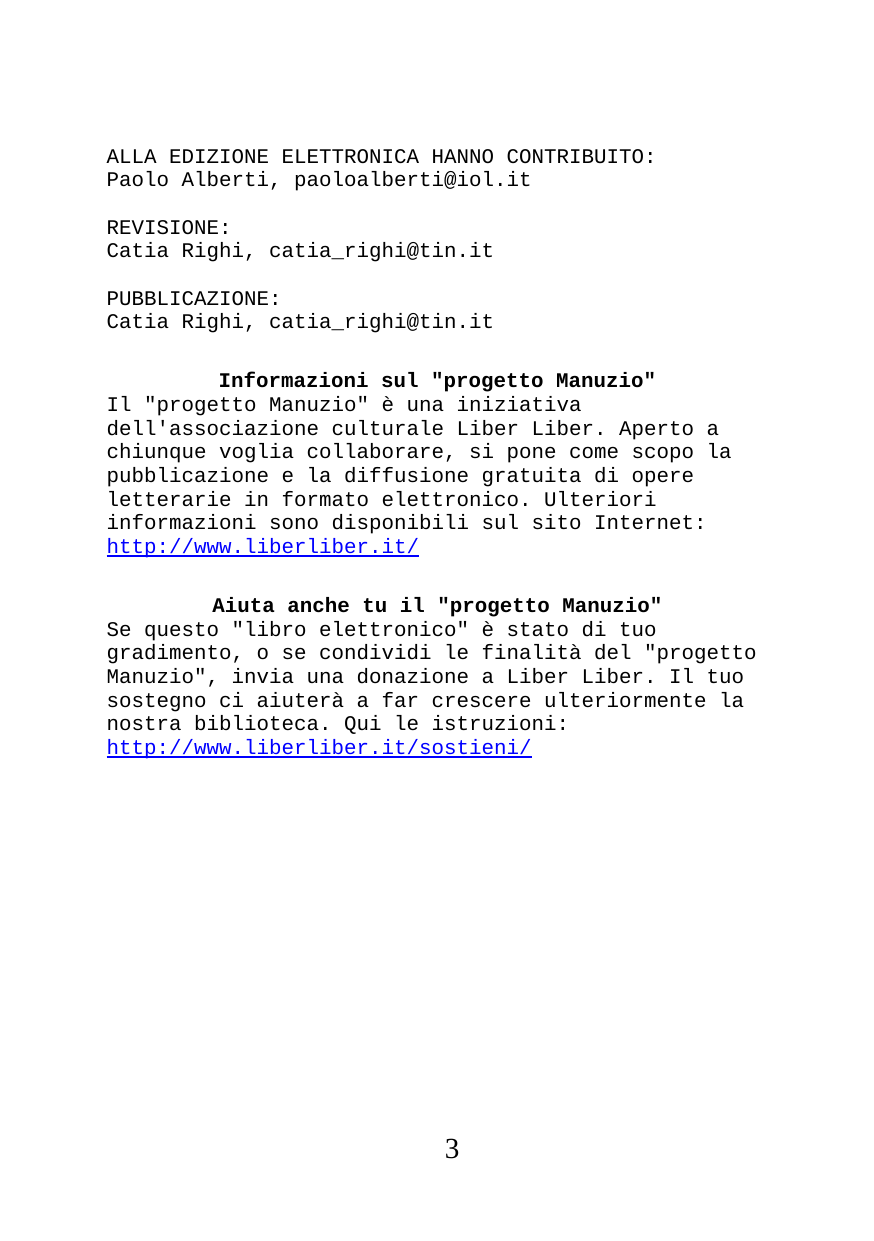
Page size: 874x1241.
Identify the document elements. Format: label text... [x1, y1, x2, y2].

text Catia Righi, catia_righi@tin.it [106, 240, 768, 264]
text Catia Righi, catia_righi@tin.it [106, 311, 768, 335]
text REVISIONE: [106, 217, 768, 240]
text Aiuta anche tu il "progetto Manuzio" [106, 595, 768, 619]
text ALLA EDIZIONE ELETTRONICA HANNO CONTRIBUITO: [106, 146, 768, 169]
text Se questo "libro elettronico" è stato di tuo gradimento, o se condividi le finalità del "progetto Manuzio", invia una donazione a Liber Liber. Il tuo sostegno ci aiuterà a far crescere ulteriormente la nostra biblioteca. Qui le istruzioni: [106, 619, 768, 737]
text Informazioni sul "progetto Manuzio" [106, 370, 768, 394]
text PUBBLICAZIONE: [106, 288, 768, 311]
text Il "progetto Manuzio" è una iniziativa dell'associazione culturale Liber Liber. Aperto a chiunque voglia collaborare, si pone come scopo la pubblicazione e la diffusione gratuita di opere letterarie in formato elettronico. Ulteriori informazioni sono disponibili sul sito Internet: [106, 394, 768, 536]
text Paolo Alberti, paoloalberti@iol.it [106, 169, 768, 193]
text http://www.liberliber.it/ [106, 536, 768, 559]
text http://www.liberliber.it/sostieni/ [106, 737, 768, 761]
